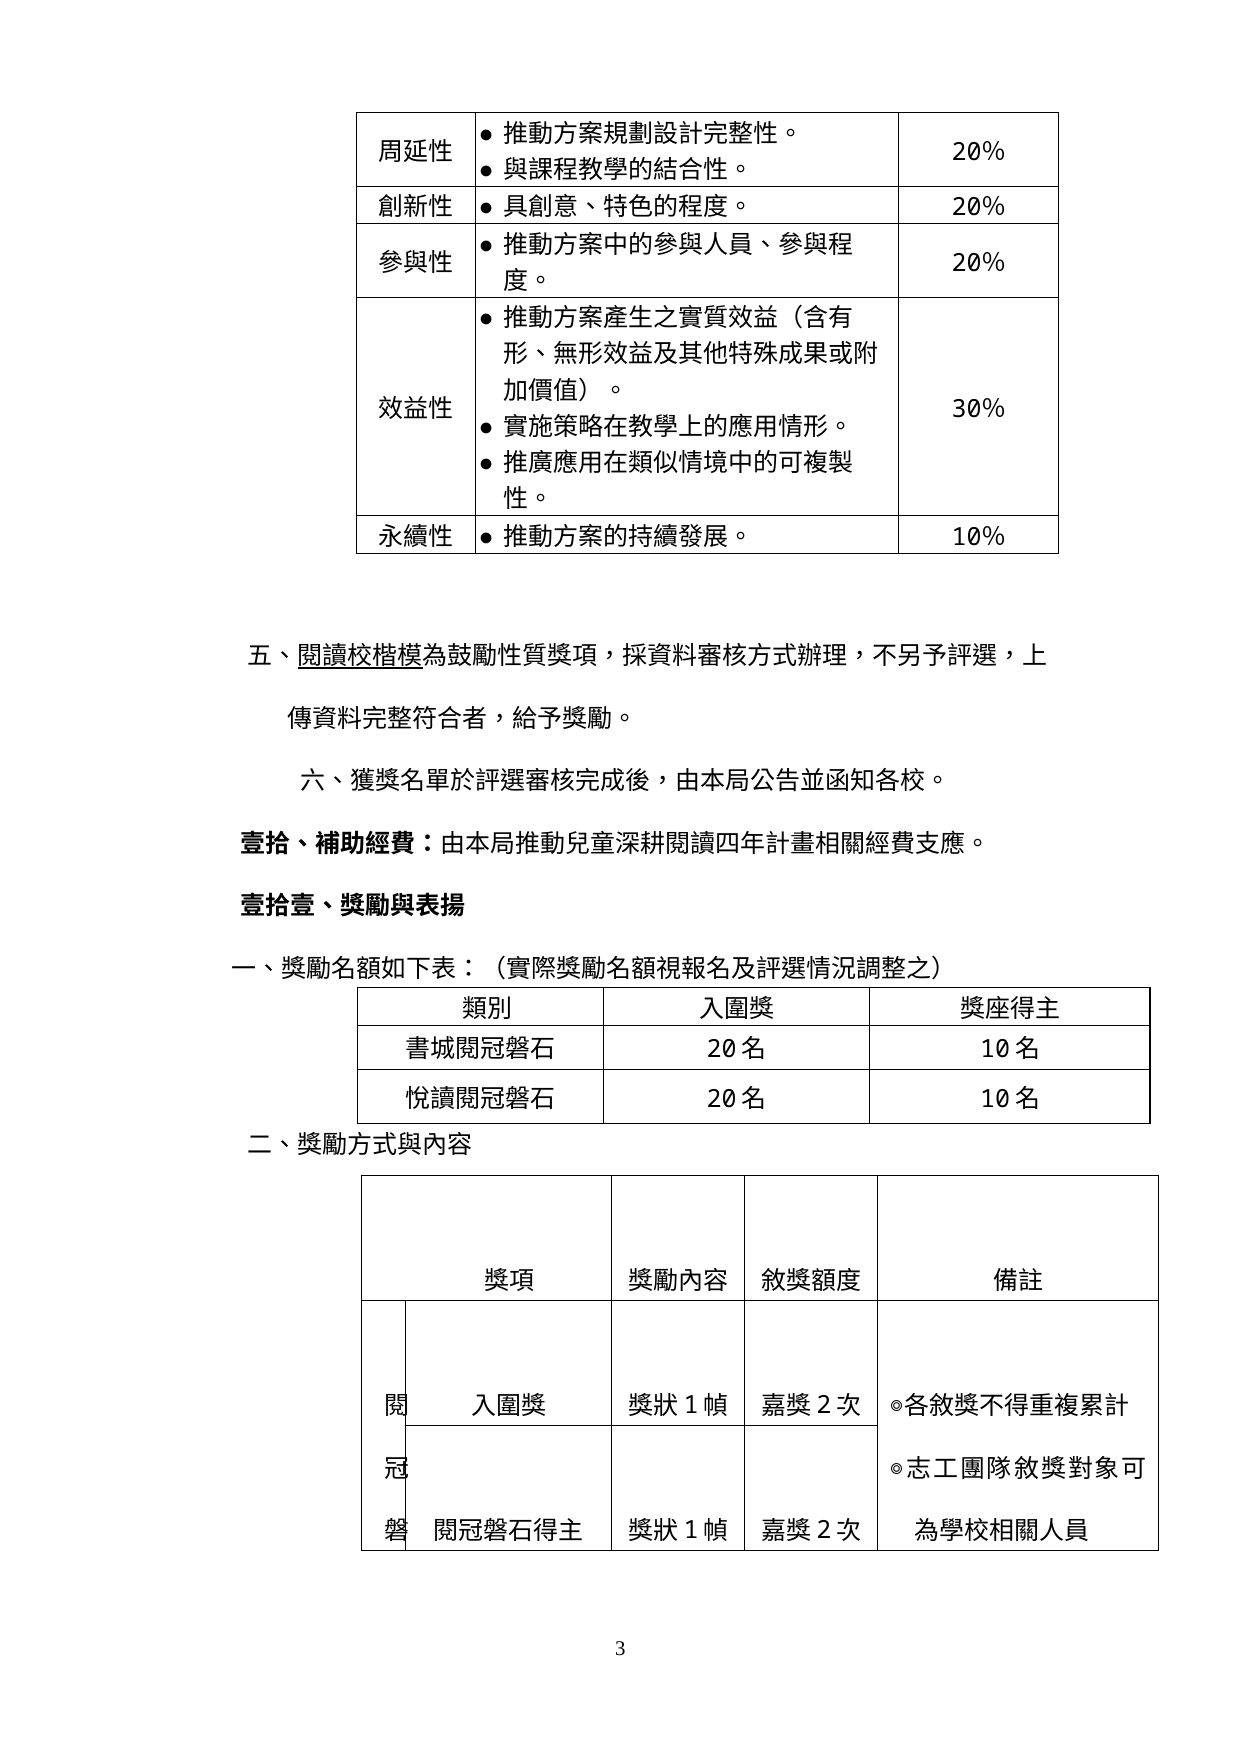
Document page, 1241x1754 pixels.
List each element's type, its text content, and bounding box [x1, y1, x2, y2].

table_header 備註 [878, 1176, 1158, 1300]
table_cell 周延性 [357, 113, 475, 186]
text 六、獲獎名單於評選審核完成後，由本局公告並函知各校。 [240, 737, 1053, 800]
table_cell ◎各敘獎不得重複累計 ◎志工團隊敘獎對象可為學校相關人員 [878, 1301, 1158, 1550]
table_cell 20％ [899, 187, 1058, 223]
table_cell 悅讀閱冠磐石 [358, 1070, 603, 1123]
table_cell 入圍獎 [406, 1301, 611, 1425]
table_cell 書城閱冠磐石 [358, 1026, 603, 1068]
text 二、獎勵方式與內容 [187, 1124, 1053, 1161]
table_cell 10名 [870, 1070, 1149, 1123]
table_cell 20％ [899, 224, 1058, 297]
table_cell 推動方案中的參與人員、參與程度。 [476, 224, 898, 297]
table_header 獎座得主 [870, 988, 1149, 1024]
table_cell 10名 [870, 1026, 1149, 1068]
text 五、閱讀校楷模為鼓勵性質獎項，採資料審核方式辦理，不另予評選，上傳資料完整符合者，給予獎勵。 [187, 612, 1053, 737]
table_cell 獎狀1幀 [612, 1426, 744, 1550]
table_cell 具創意、特色的程度。 [476, 187, 898, 223]
table_header 獎勵內容 [612, 1176, 744, 1300]
table_header 敘獎額度 [745, 1176, 877, 1300]
table_cell 10％ [899, 516, 1058, 552]
table_cell 創新性 [357, 187, 475, 223]
list 補助經費：由本局推動兒童深耕閱讀四年計畫相關經費支應。 [240, 800, 1053, 862]
table_header 獎項 [362, 1176, 611, 1300]
table_cell 獎狀1幀 [612, 1301, 744, 1425]
table_cell 20名 [604, 1070, 869, 1123]
table_cell 參與性 [357, 224, 475, 297]
table_cell 20％ [899, 113, 1058, 186]
table_cell 30％ [899, 298, 1058, 515]
table_cell 閱冠磐石 [362, 1301, 405, 1550]
table_cell 推動方案的持續發展。 [476, 516, 898, 552]
table_header 類別 [358, 988, 603, 1024]
table_header 入圍獎 [604, 988, 869, 1024]
table_cell 嘉獎2次 [745, 1426, 877, 1550]
table_cell 閱冠磐石得主 [406, 1426, 611, 1550]
text 一、獎勵名額如下表：（實際獎勵名額視報名及評選情況調整之） [187, 925, 1053, 987]
table_cell 嘉獎2次 [745, 1301, 877, 1425]
table_cell 推動方案規劃設計完整性。 與課程教學的結合性。 [476, 113, 898, 186]
table_cell 推動方案產生之實質效益（含有形、無形效益及其他特殊成果或附加價值）。 實施策略在教學上的應用情形。 推廣應用在類似情境中的可複製性。 [476, 298, 898, 515]
table_cell 20名 [604, 1026, 869, 1068]
list 獎勵與表揚 [240, 862, 1053, 925]
table_cell 效益性 [357, 298, 475, 515]
table_cell 永續性 [357, 516, 475, 552]
